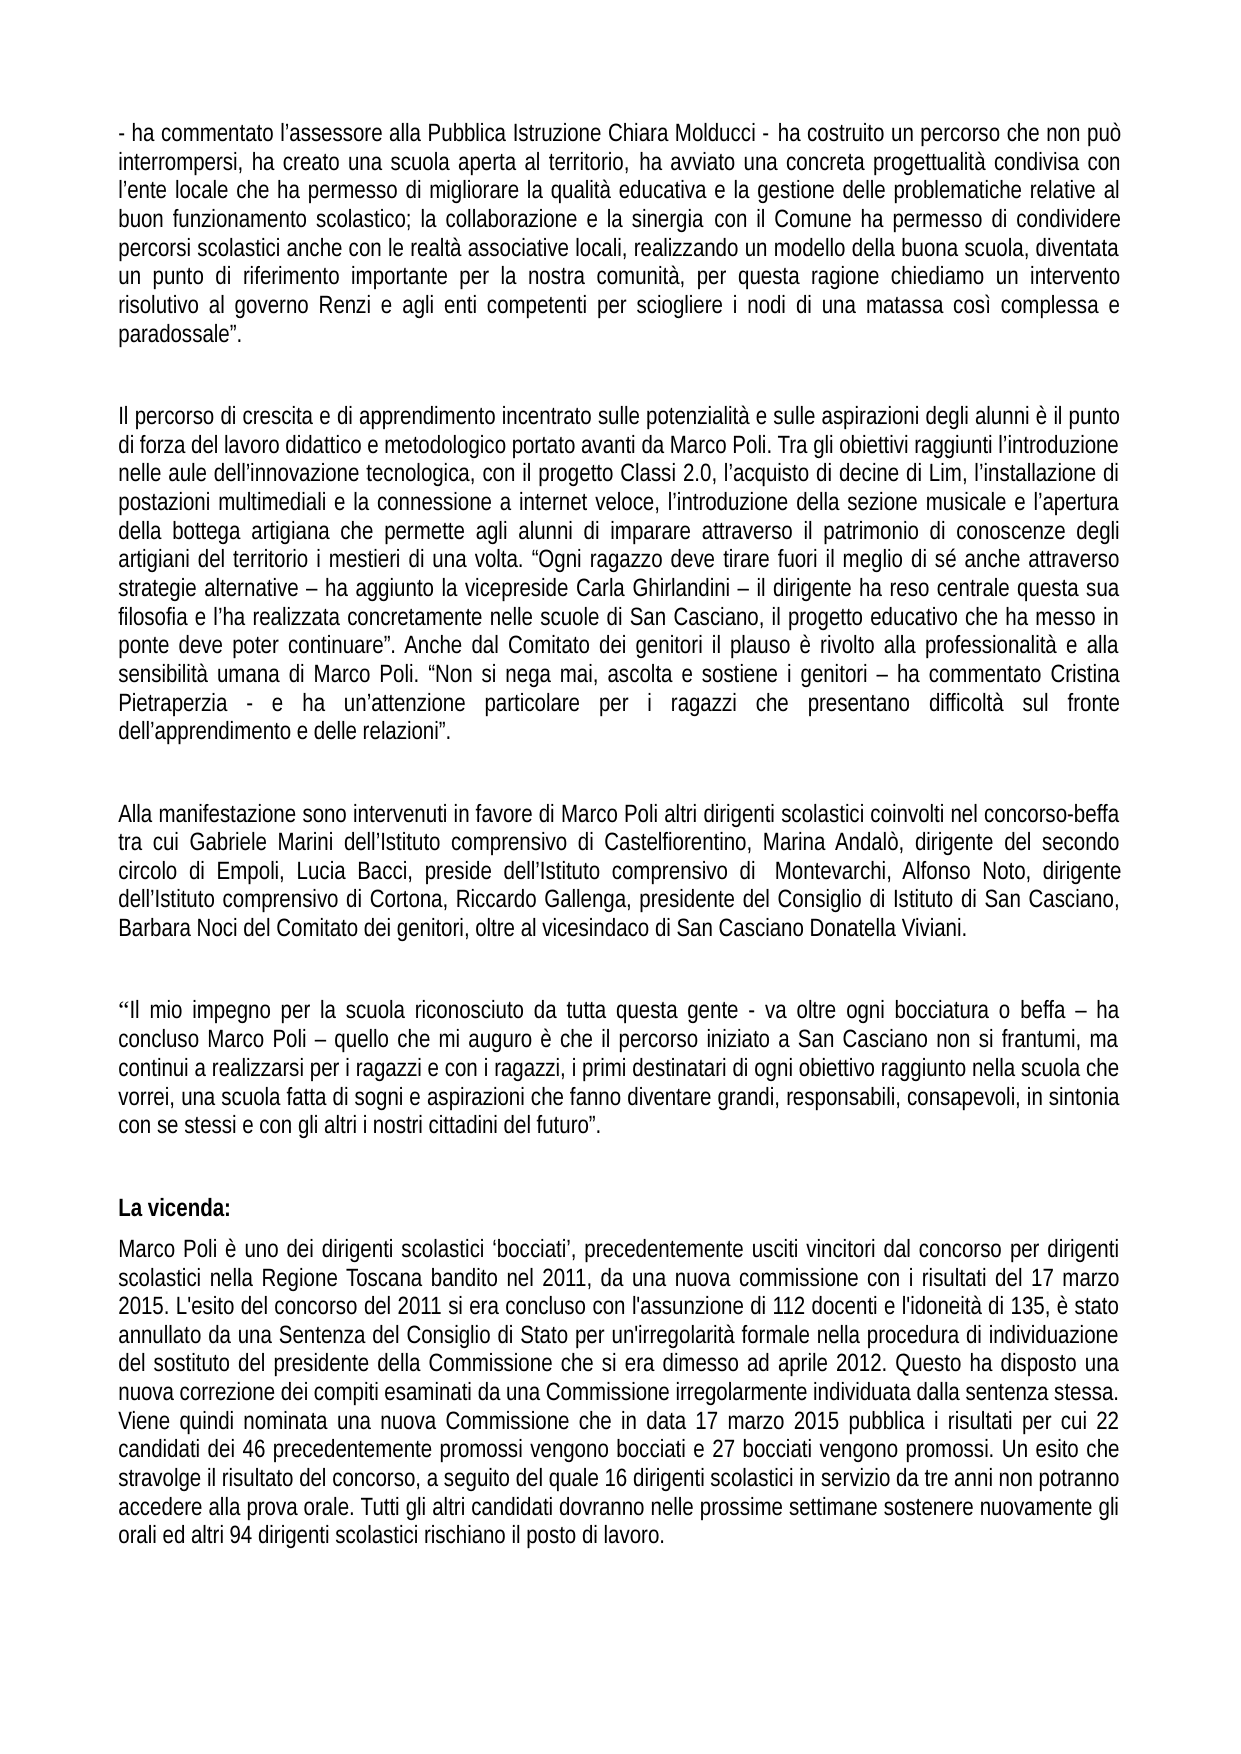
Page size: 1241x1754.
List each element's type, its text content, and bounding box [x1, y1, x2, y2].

text Marco Poli è uno dei dirigenti scolastici ‘bocciati’, precedentemente usciti vincitori dal concorso per dirigenti scolastici nella Regione Toscana bandito nel 2011, da una nuova commissione con i risultati del 17 marzo 2015. L'esito del concorso del 2011 si era concluso con l'assunzione di 112 docenti e l'idoneità di 135, è stato annullato da una Sentenza del Consiglio di Stato per un'irregolarità formale nella procedura di individuazione del sostituto del presidente della Commissione che si era dimesso ad aprile 2012. Questo ha disposto una nuova correzione dei compiti esaminati da una Commissione irregolarmente individuata dalla sentenza stessa. Viene quindi nominata una nuova Commissione che in data 17 marzo 2015 pubblica i risultati per cui 22 candidati dei 46 precedentemente promossi vengono bocciati e 27 bocciati vengono promossi. Un esito che stravolge il risultato del concorso, a seguito del quale 16 dirigenti scolastici in servizio da tre anni non potranno accedere alla prova orale. Tutti gli altri candidati dovranno nelle prossime settimane sostenere nuovamente gli orali ed altri 94 dirigenti scolastici rischiano il posto di lavoro. [118, 1234, 1122, 1549]
text Il percorso di crescita e di apprendimento incentrato sulle potenzialità e sulle aspirazioni degli alunni è il punto di forza del lavoro didattico e metodologico portato avanti da Marco Poli. Tra gli obiettivi raggiunti l’introduzione nelle aule dell’innovazione tecnologica, con il progetto Classi 2.0, l’acquisto di decine di Lim, l’installazione di postazioni multimediali e la connessione a internet veloce, l’introduzione della sezione musicale e l’apertura della bottega artigiana che permette agli alunni di imparare attraverso il patrimonio di conoscenze degli artigiani del territorio i mestieri di una volta. “Ogni ragazzo deve tirare fuori il meglio di sé anche attraverso strategie alternative – ha aggiunto la vicepreside Carla Ghirlandini – il dirigente ha reso centrale questa sua filosofia e l’ha realizzata concretamente nelle scuole di San Casciano, il progetto educativo che ha messo in ponte deve poter continuare”. Anche dal Comitato dei genitori il plauso è rivolto alla professionalità e alla sensibilità umana di Marco Poli. “Non si nega mai, ascolta e sostiene i genitori – ha commentato Cristina Pietraperzia - e ha un’attenzione particolare per i ragazzi che presentano difficoltà sul fronte dell’apprendimento e delle relazioni”. [118, 401, 1122, 745]
text - ha commentato l’assessore alla Pubblica Istruzione Chiara Molducci - ha costruito un percorso che non può interrompersi, ha creato una scuola aperta al territorio, ha avviato una concreta progettualità condivisa con l’ente locale che ha permesso di migliorare la qualità educativa e la gestione delle problematiche relative al buon funzionamento scolastico; la collaborazione e la sinergia con il Comune ha permesso di condividere percorsi scolastici anche con le realtà associative locali, realizzando un modello della buona scuola, diventata un punto di riferimento importante per la nostra comunità, per questa ragione chiediamo un intervento risolutivo al governo Renzi e agli enti competenti per sciogliere i nodi di una matassa così complessa e paradossale”. [118, 118, 1122, 347]
text La vicenda: [118, 1193, 1122, 1221]
text “Il mio impegno per la scuola riconosciuto da tutta questa gente - va oltre ogni bocciatura o beffa – ha concluso Marco Poli – quello che mi auguro è che il percorso iniziato a San Casciano non si frantumi, ma continui a realizzarsi per i ragazzi e con i ragazzi, i primi destinatari di ogni obiettivo raggiunto nella scuola che vorrei, una scuola fatta di sogni e aspirazioni che fanno diventare grandi, responsabili, consapevoli, in sintonia con se stessi e con gli altri i nostri cittadini del futuro”. [118, 996, 1122, 1139]
text Alla manifestazione sono intervenuti in favore di Marco Poli altri dirigenti scolastici coinvolti nel concorso-beffa tra cui Gabriele Marini dell’Istituto comprensivo di Castelfiorentino, Marina Andalò, dirigente del secondo circolo di Empoli, Lucia Bacci, preside dell’Istituto comprensivo di Montevarchi, Alfonso Noto, dirigente dell’Istituto comprensivo di Cortona, Riccardo Gallenga, presidente del Consiglio di Istituto di San Casciano, Barbara Noci del Comitato dei genitori, oltre al vicesindaco di San Casciano Donatella Viviani. [118, 798, 1122, 942]
